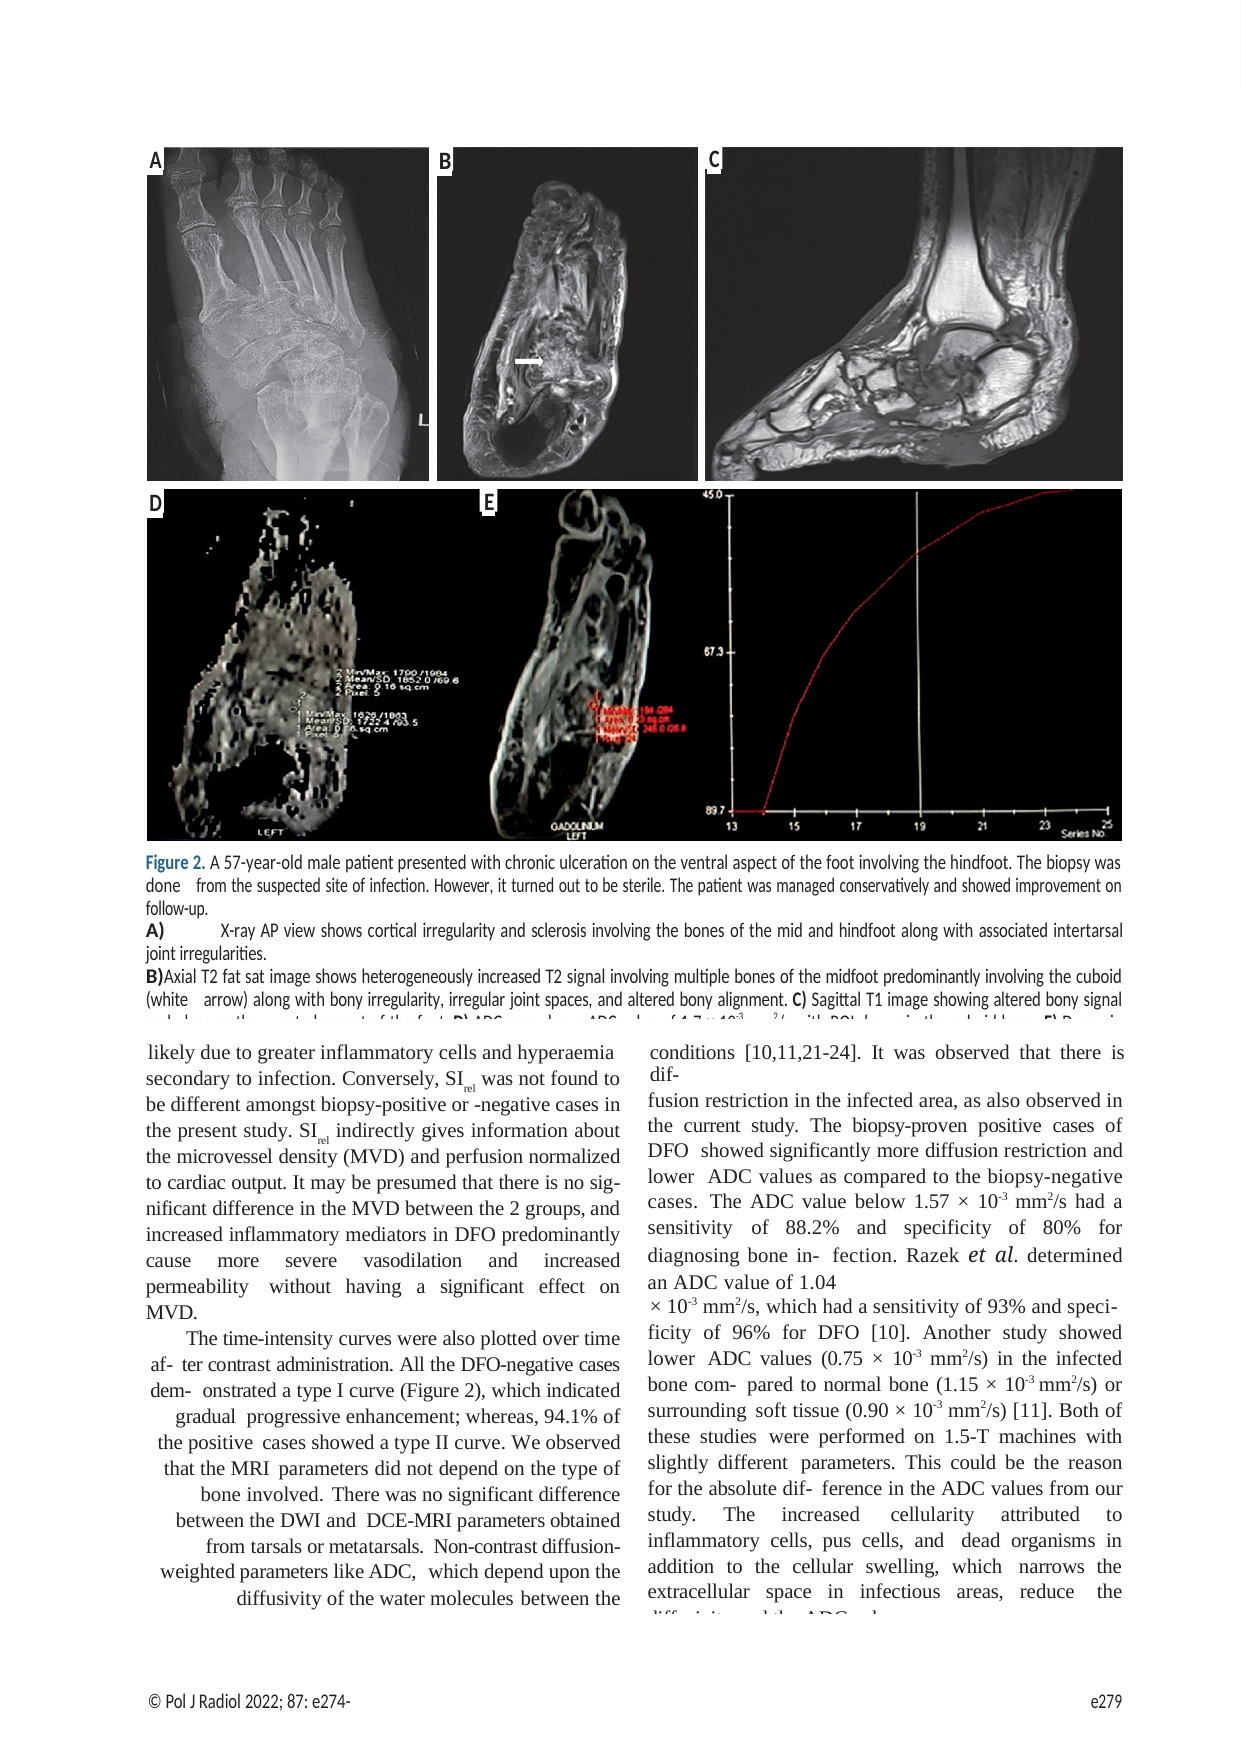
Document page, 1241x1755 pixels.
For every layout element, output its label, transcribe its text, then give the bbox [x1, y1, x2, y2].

text E [484, 487, 495, 516]
text B [439, 146, 452, 175]
text secondary to infection. Conversely, SIrel was not found to be different amongst biopsy-positive or -negative cases in the present study. SIrel indirectly gives information about the microvessel density (MVD) and perfusion normalized to cardiac output. It may be presumed that there is no sig- nificant difference in the MVD between the 2 groups, and increased inflammatory mediators in DFO predominantly cause more severe vasodilation and increased permeability without having a significant effect on MVD. [146, 1064, 621, 1325]
text A [149, 146, 163, 174]
text C [709, 144, 721, 173]
text © Pol J Radiol 2022; 87: e274-e280 [148, 1689, 375, 1714]
text likely due to greater inflammatory cells and hyperaemia [148, 1042, 622, 1064]
text × 10-3 mm2/s, which had a sensitivity of 93% and speci- [649, 1296, 1124, 1318]
text ficity of 96% for DFO [10]. Another study showed lower ADC values (0.75 × 10-3 mm2/s) in the infected bone com- pared to normal bone (1.15 × 10-3 mm2/s) or surrounding soft tissue (0.90 × 10-3 mm2/s) [11]. Both of these studies were performed on 1.5-T machines with slightly different parameters. This could be the reason for the absolute dif- ference in the ADC values from our study. The increased cellularity attributed to inflammatory cells, pus cells, and dead organisms in addition to the cellular swelling, which narrows the extracellular space in infectious areas, reduce the diffusivity and the ADC values. [647, 1320, 1122, 1614]
text fusion restriction in the infected area, as also observed in the current study. The biopsy-proven positive cases of DFO showed significantly more diffusion restriction and lower ADC values as compared to the biopsy-negative cases. The ADC value below 1.57 × 10-3 mm2/s had a sensitivity of 88.2% and specificity of 80% for diagnosing bone in- fection. Razek et al. determined an ADC value of 1.04 [647, 1088, 1123, 1294]
text The time-intensity curves were also plotted over time af- ter contrast administration. All the DFO-negative cases dem- onstrated a type I curve (Figure 2), which indicated gradual progressive enhancement; whereas, 94.1% of the positive cases showed a type II curve. We observed that the MRI parameters did not depend on the type of bone involved. There was no significant difference between the DWI and DCE-MRI parameters obtained from tarsals or metatarsals. Non-contrast diffusion-weighted parameters like ADC, which depend upon the diffusivity of the water molecules between the intracellular and extracellular compartment, have been explored to identify malignant and infectious [146, 1326, 621, 1614]
list X-ray AP view shows cortical irregularity and sclerosis involving the bones of the mid and hindfoot along with associated intertarsal joint irregularities. [146, 920, 1124, 965]
text Figure 2. A 57-year-old male patient presented with chronic ulceration on the ventral aspect of the foot involving the hindfoot. The biopsy was done from the suspected site of infection. However, it turned out to be sterile. The patient was managed conservatively and showed improvement on follow-up. [146, 851, 1122, 920]
list Axial T2 fat sat image shows heterogeneously increased T2 signal involving multiple bones of the midfoot predominantly involving the cuboid (white arrow) along with bony irregularity, irregular joint spaces, and altered bony alignment. C) Sagittal T1 image showing altered bony signal and ulcer on the ventral aspect of the foot. D) ADC map shows ADC value of 1.7 × 10-3 mm2/s with ROI drawn in the cuboid bone. E) Dynamic curve analysis reveals type 1 curve. SImax – 245.0, SI0 – 89.7 [146, 966, 1122, 1018]
text e279 [1091, 1689, 1124, 1714]
text D [149, 488, 163, 517]
text conditions [10,11,21-24]. It was observed that there is dif- [649, 1042, 1124, 1086]
